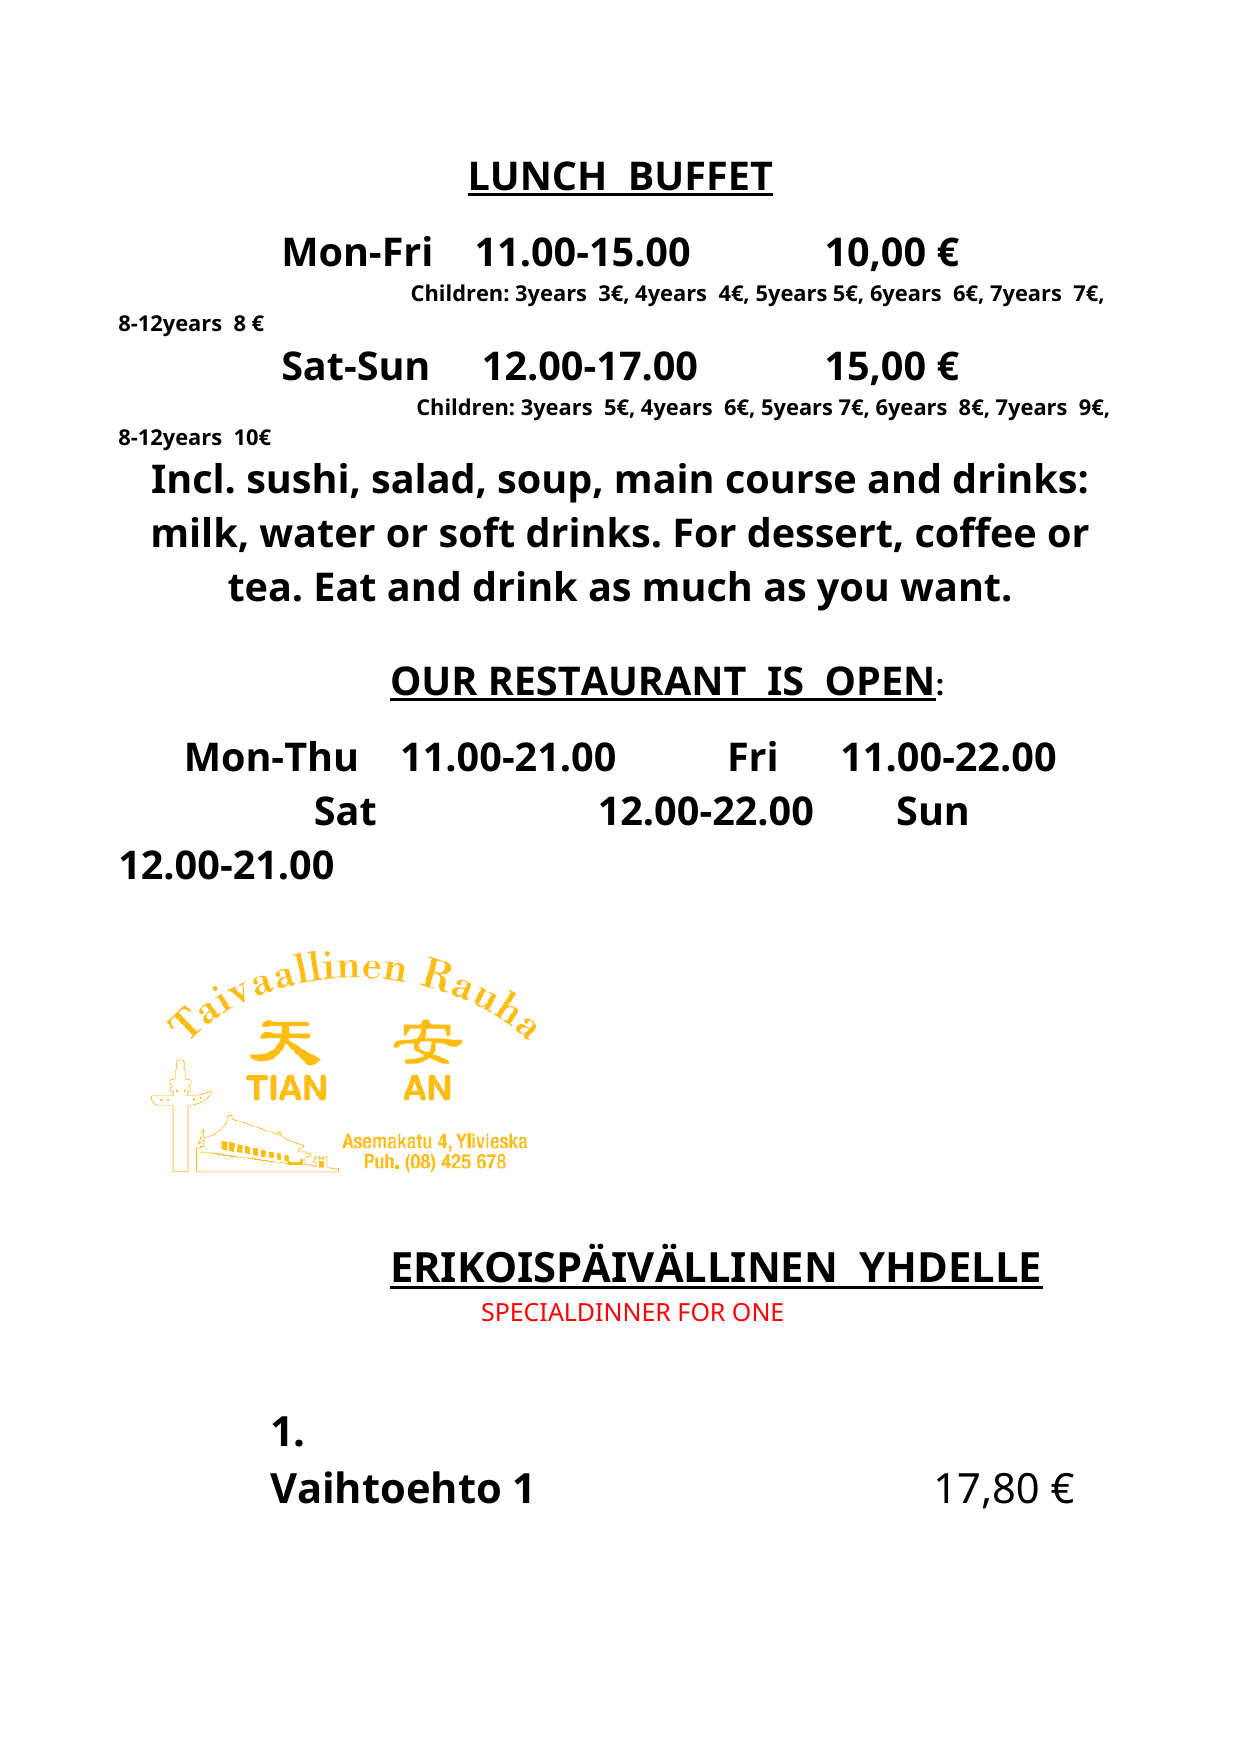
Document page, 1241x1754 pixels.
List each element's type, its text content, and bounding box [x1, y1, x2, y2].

text Children: 3years 5€, 4years 6€, 5years 7€, 6years 8€, 7years 9€, 8-12years 10€ [118, 392, 1122, 451]
text LUNCH BUFFET [118, 148, 1122, 202]
picture [149, 947, 540, 1178]
text Sat-Sun 12.00-17.00 15,00 € [118, 338, 1122, 392]
subtitle Mon-Fri 11.00-15.00 10,00 € [118, 224, 1122, 278]
subtitle ERIKOISPÄIVÄLLINEN YHDELLE [390, 1238, 1122, 1294]
subtitle SPECIALDINNER FOR ONE [390, 1294, 1122, 1328]
text OUR RESTAURANT IS OPEN: [254, 653, 1122, 707]
text 1. [118, 1402, 1122, 1459]
text Children: 3years 3€, 4years 4€, 5years 5€, 6years 6€, 7years 7€, 8-12years 8 € [118, 278, 1122, 338]
text Vaihtoehto 1 17,80 € [118, 1459, 1122, 1516]
subtitle Mon-Thu 11.00-21.00 Fri 11.00-22.00 [118, 729, 1122, 783]
text Incl. sushi, salad, soup, main course and drinks: milk, water or soft drinks. For dessert, coffee or tea. Eat and drink as much as you want. [118, 451, 1122, 613]
text Sat 12.00-22.00 Sun 12.00-21.00 [118, 783, 1122, 891]
